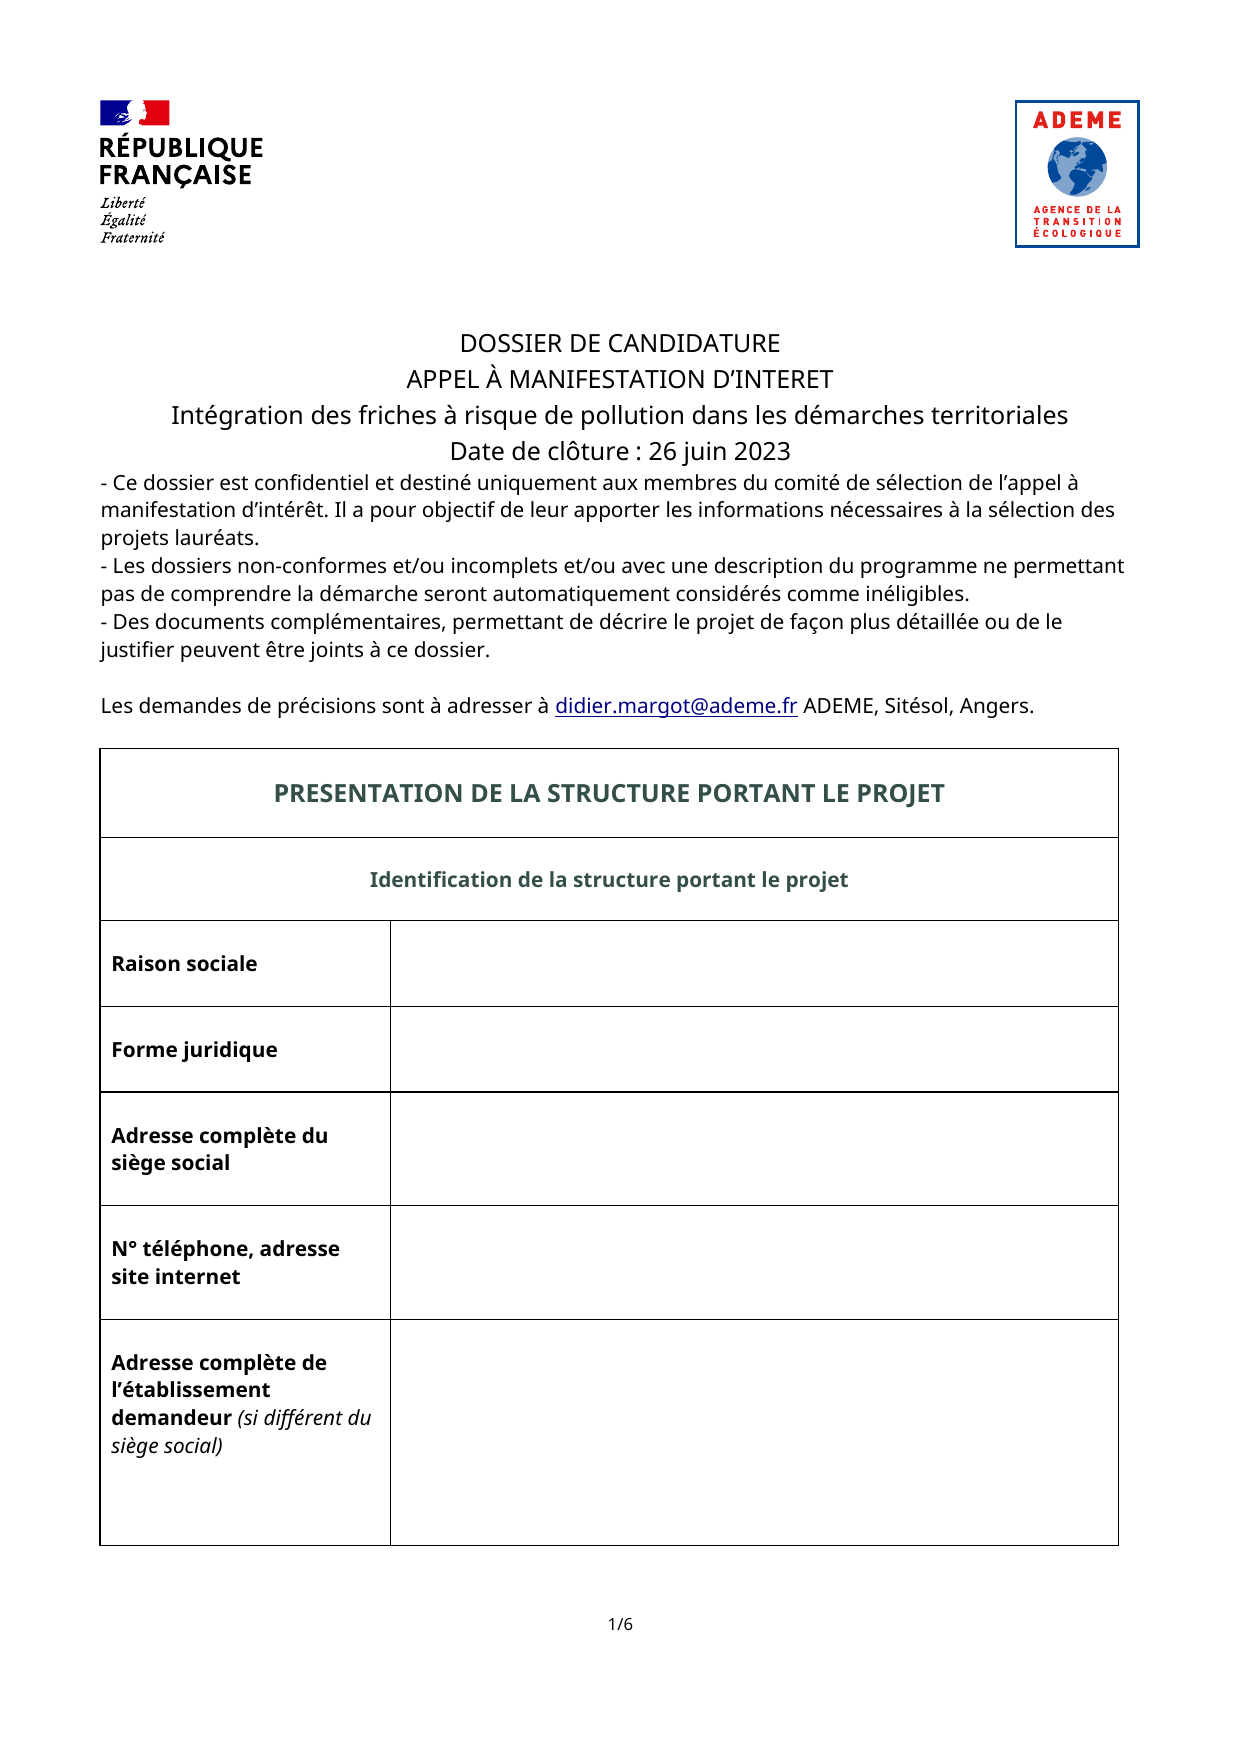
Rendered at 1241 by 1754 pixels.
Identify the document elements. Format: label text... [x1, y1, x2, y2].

table_cell [391, 1007, 1118, 1091]
table_cell Adresse complète du siège social [101, 1093, 390, 1205]
table_cell [391, 1206, 1118, 1319]
table_cell [391, 1093, 1118, 1205]
table_cell Raison sociale [101, 921, 390, 1006]
table_cell Adresse complète de l’établissement demandeur (si différent du siège social) [101, 1320, 390, 1545]
text - Les dossiers non-conformes et/ou incomplets et/ou avec une description du programme ne permettant pas de comprendre la démarche seront automatiquement considérés comme inéligibles. [100, 552, 1140, 607]
table_cell Forme juridique [101, 1007, 390, 1091]
table_cell N° téléphone, adresse site internet [101, 1206, 390, 1319]
text Les demandes de précisions sont à adresser à didier.margot@ademe.fr ADEME, Sitésol, Angers. [100, 692, 1140, 719]
text - Ce dossier est confidentiel et destiné uniquement aux membres du comité de sélection de l’appel à manifestation d’intérêt. Il a pour objectif de leur apporter les informations nécessaires à la sélection des projets lauréats. [100, 468, 1140, 552]
table_cell [391, 1320, 1118, 1545]
table_cell [391, 921, 1118, 1006]
table_header PRESENTATION DE LA STRUCTURE PORTANT LE PROJET [101, 749, 1118, 837]
text - Des documents complémentaires, permettant de décrire le projet de façon plus détaillée ou de le justifier peuvent être joints à ce dossier. [100, 607, 1140, 663]
table_cell Identification de la structure portant le projet [101, 838, 1118, 920]
